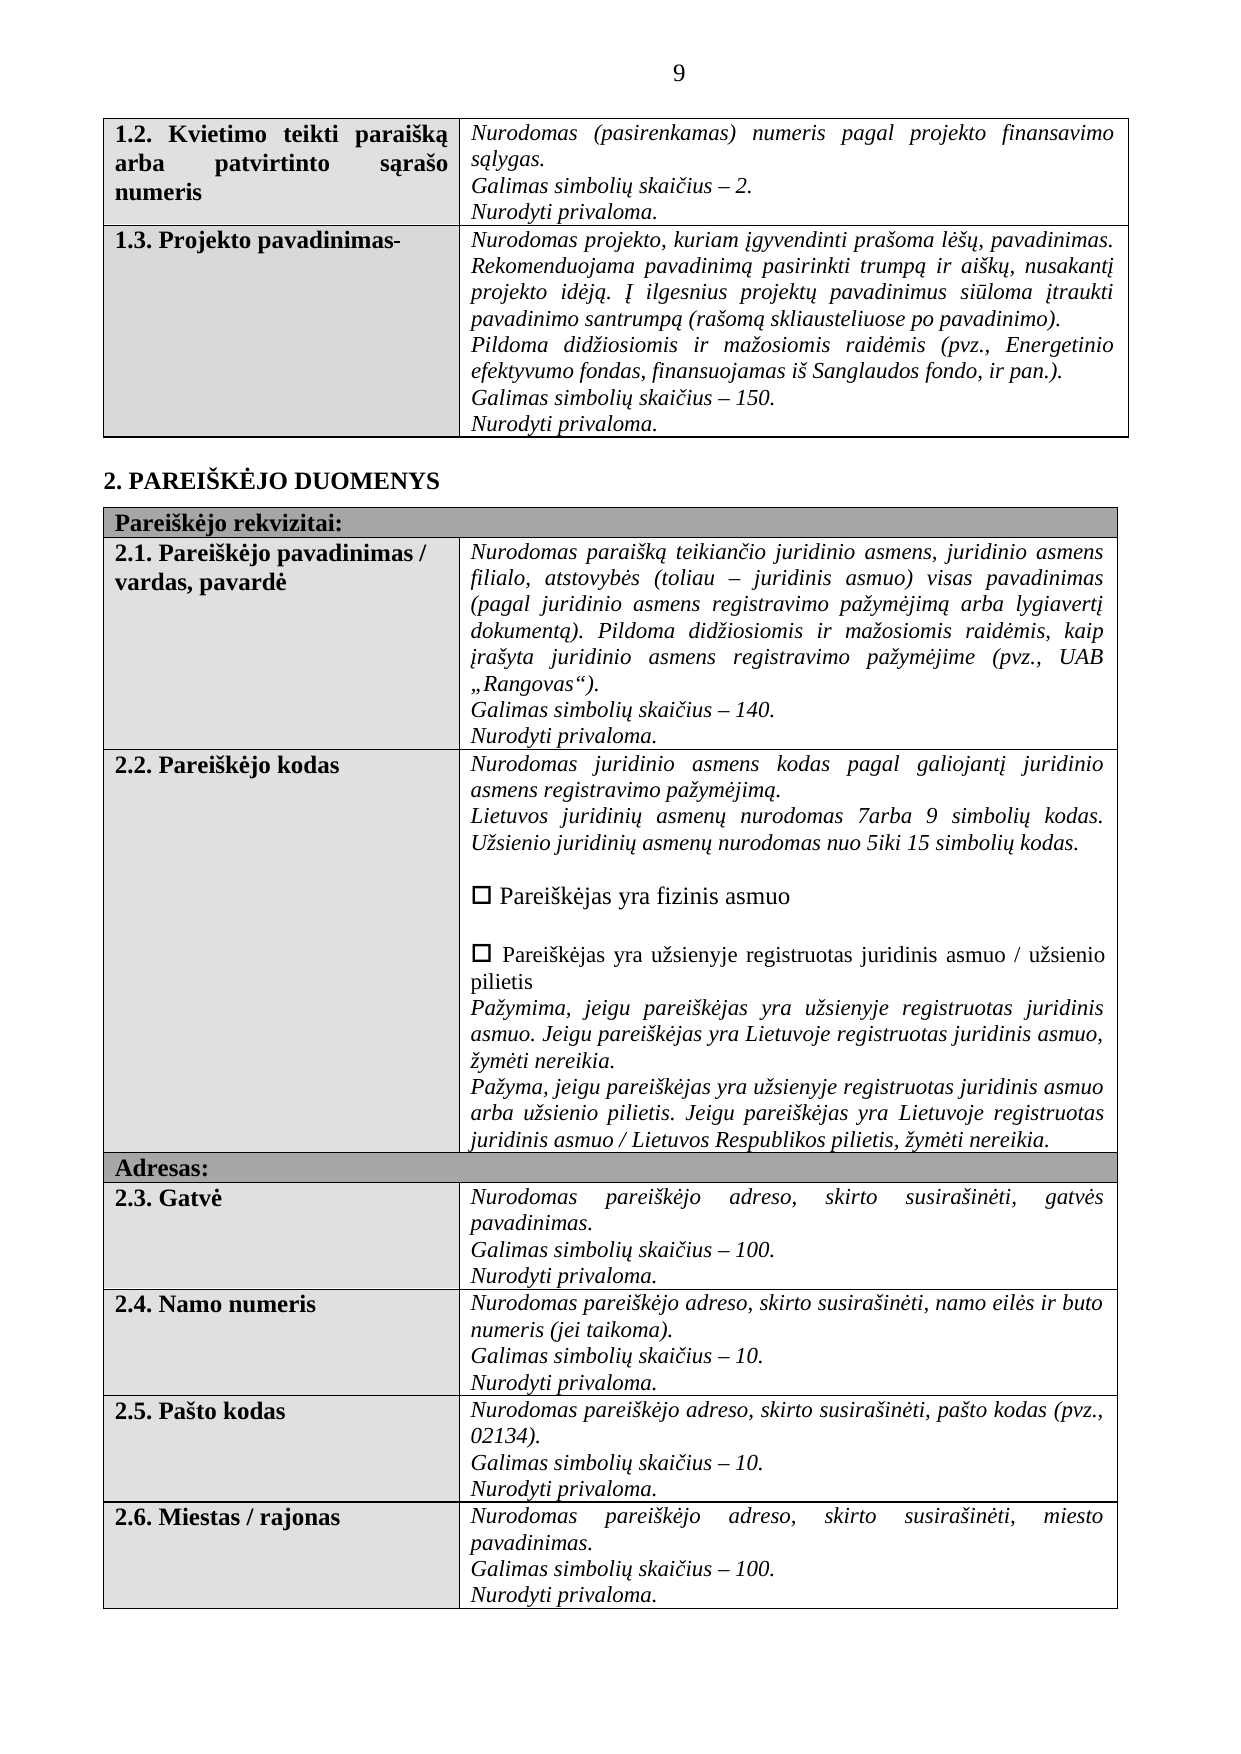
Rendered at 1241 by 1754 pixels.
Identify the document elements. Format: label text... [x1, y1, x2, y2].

table_header Pareiškėjo rekvizitai: [104, 508, 1117, 537]
table_cell 2.3. Gatvė [104, 1183, 459, 1288]
text 2. PAREIŠKĖJO DUOMENYS [103, 466, 1128, 495]
table_cell 2.2. Pareiškėjo kodas [104, 750, 459, 1152]
table_cell Adresas: [104, 1153, 1117, 1182]
table_cell Nurodomas projekto, kuriam įgyvendinti prašoma lėšų, pavadinimas. Rekomenduojama pavadinimą pasirinkti trumpą ir aiškų, nusakantį projekto idėją. Į ilgesnius projektų pavadinimus siūloma įtraukti pavadinimo santrumpą (rašomą skliausteliuose po pavadinimo). Pildoma didžiosiomis ir mažosiomis raidėmis (pvz., Energetinio efektyvumo fondas, finansuojamas iš Sanglaudos fondo, ir pan.). Galimas simbolių skaičius – 150. Nurodyti privaloma. [460, 226, 1128, 436]
table_cell 2.1. Pareiškėjo pavadinimas / vardas, pavardė [104, 538, 459, 749]
table_cell 2.5. Pašto kodas [104, 1396, 459, 1501]
table_cell Nurodomas pareiškėjo adreso, skirto susirašinėti, gatvės pavadinimas. Galimas simbolių skaičius – 100. Nurodyti privaloma. [460, 1183, 1117, 1288]
table_cell Nurodomas juridinio asmens kodas pagal galiojantį juridinio asmens registravimo pažymėjimą. Lietuvos juridinių asmenų nurodomas 7arba 9 simbolių kodas. Užsienio juridinių asmenų nurodomas nuo 5iki 15 simbolių kodas.  Pareiškėjas yra fizinis asmuo  Pareiškėjas yra užsienyje registruotas juridinis asmuo / užsienio pilietis Pažymima, jeigu pareiškėjas yra užsienyje registruotas juridinis asmuo. Jeigu pareiškėjas yra Lietuvoje registruotas juridinis asmuo, žymėti nereikia. Pažyma, jeigu pareiškėjas yra užsienyje registruotas juridinis asmuo arba užsienio pilietis. Jeigu pareiškėjas yra Lietuvoje registruotas juridinis asmuo / Lietuvos Respublikos pilietis, žymėti nereikia. [460, 750, 1117, 1152]
table_cell 2.4. Namo numeris [104, 1290, 459, 1395]
table_cell Nurodomas pareiškėjo adreso, skirto susirašinėti, namo eilės ir buto numeris (jei taikoma). Galimas simbolių skaičius – 10. Nurodyti privaloma. [460, 1290, 1117, 1395]
table_cell Nurodomas pareiškėjo adreso, skirto susirašinėti, pašto kodas (pvz., 02134). Galimas simbolių skaičius – 10. Nurodyti privaloma. [460, 1396, 1117, 1501]
table_cell Nurodomas paraišką teikiančio juridinio asmens, juridinio asmens filialo, atstovybės (toliau – juridinis asmuo) visas pavadinimas (pagal juridinio asmens registravimo pažymėjimą arba lygiavertį dokumentą). Pildoma didžiosiomis ir mažosiomis raidėmis, kaip įrašyta juridinio asmens registravimo pažymėjime (pvz., UAB „Rangovas“). Galimas simbolių skaičius – 140. Nurodyti privaloma. [460, 538, 1117, 749]
table_cell Nurodomas pareiškėjo adreso, skirto susirašinėti, miesto pavadinimas. Galimas simbolių skaičius – 100. Nurodyti privaloma. [460, 1503, 1117, 1608]
table_cell 1.2. Kvietimo teikti paraišką arba patvirtinto sąrašo numeris [104, 119, 459, 224]
table_cell 2.6. Miestas / rajonas [104, 1503, 459, 1608]
table_cell 1.3. Projekto pavadinimas [104, 226, 459, 436]
